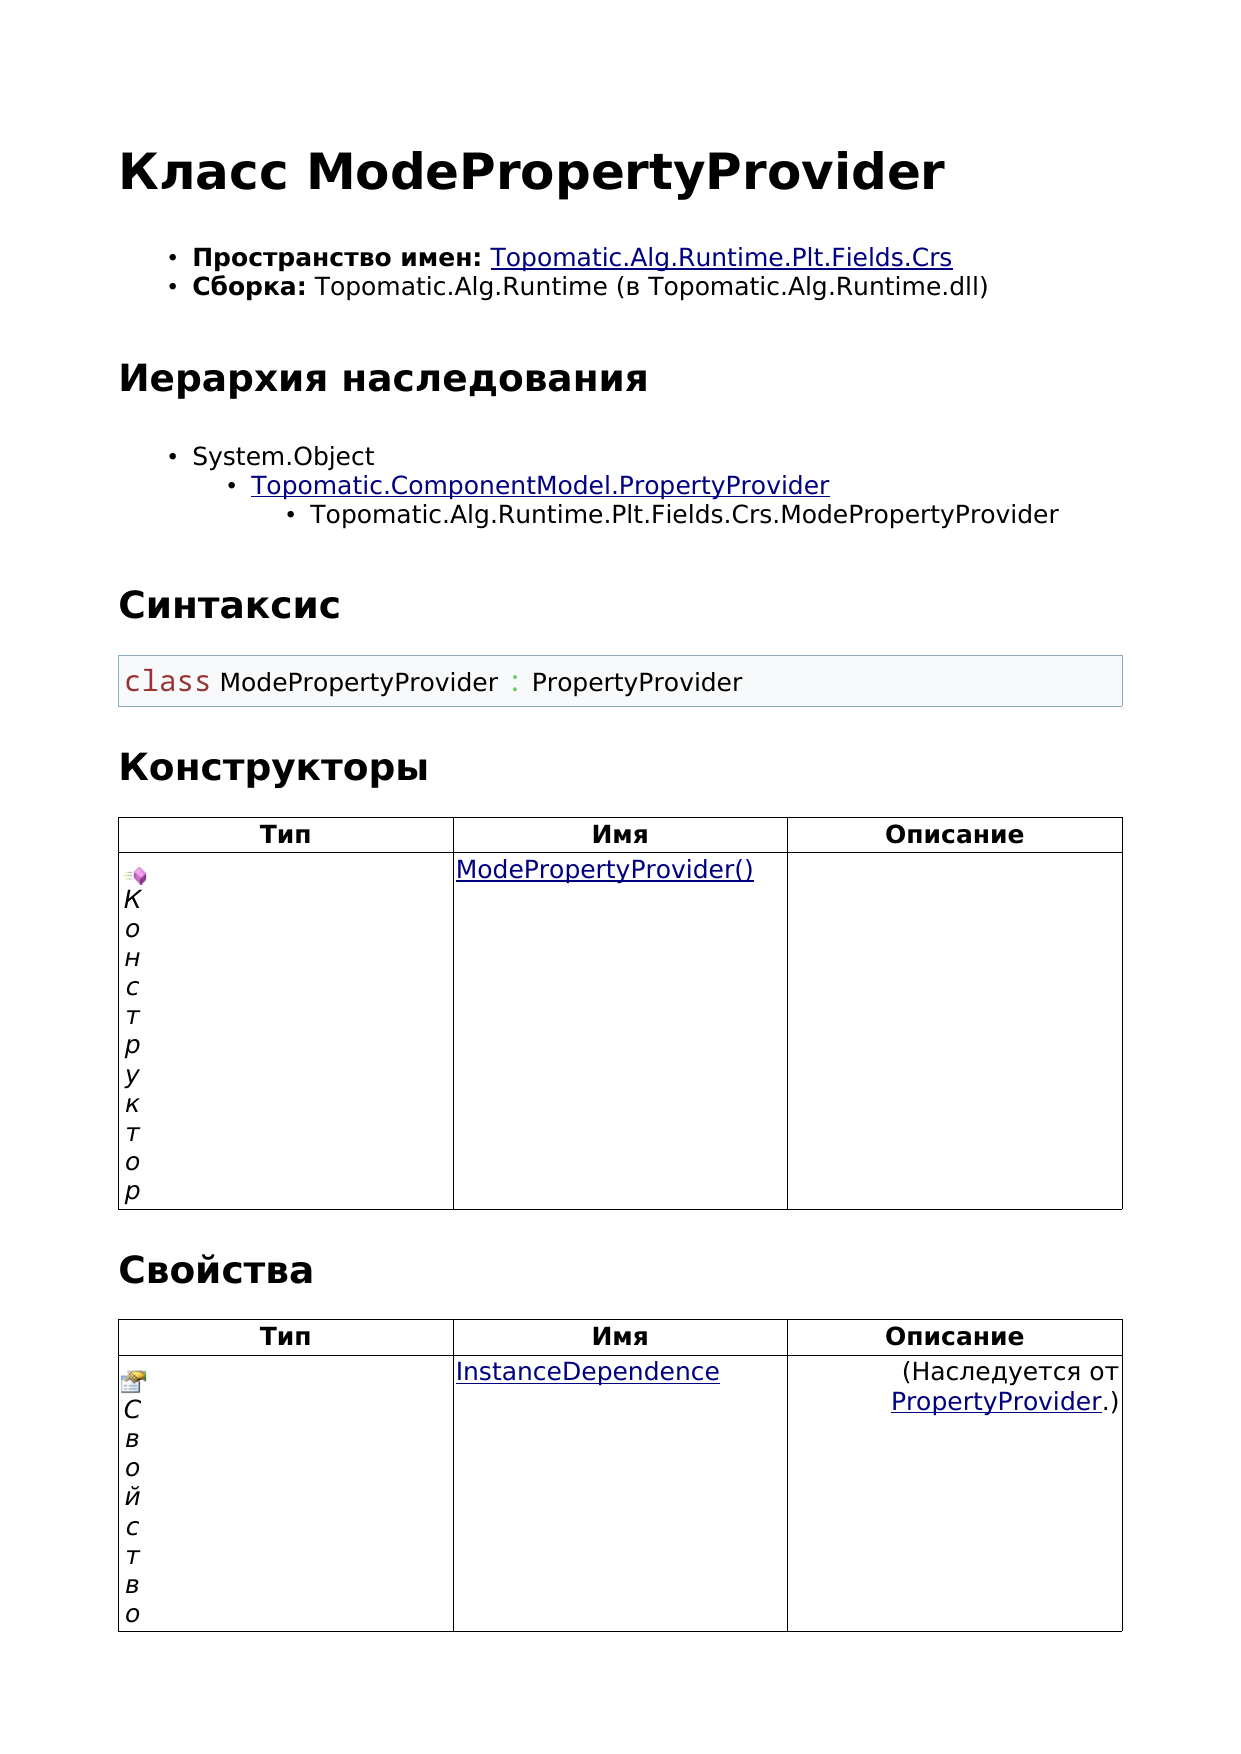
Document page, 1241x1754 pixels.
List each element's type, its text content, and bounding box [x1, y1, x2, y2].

subtitle Конструкторы [118, 746, 1122, 790]
table_cell [119, 853, 453, 1208]
table_header class ModePropertyProvider : PropertyProvider [119, 656, 1122, 706]
list System.Object [177, 442, 1122, 471]
table_cell [788, 853, 1122, 1208]
table_header Имя [454, 1320, 787, 1354]
table_cell (Наследуется от PropertyProvider.) [788, 1356, 1122, 1631]
table_cell [119, 1356, 453, 1631]
subtitle Синтаксис [118, 584, 1122, 627]
picture [121, 867, 147, 885]
table_cell InstanceDependence [454, 1356, 787, 1631]
table_header Описание [788, 818, 1122, 852]
subtitle Иерархия наследования [118, 356, 1122, 400]
picture [121, 1370, 147, 1395]
list Пространство имен: Topomatic.Alg.Runtime.Plt.Fields.Crs [177, 243, 1122, 272]
list Topomatic.ComponentModel.PropertyProvider [236, 471, 1122, 500]
table_cell ModePropertyProvider() [454, 853, 787, 1208]
list Topomatic.Alg.Runtime.Plt.Fields.Crs.ModePropertyProvider [295, 500, 1122, 529]
table_header Имя [454, 818, 787, 852]
table_header Тип [119, 1320, 453, 1354]
subtitle Свойства [118, 1248, 1122, 1292]
table_header Тип [119, 818, 453, 852]
table_header Описание [788, 1320, 1122, 1354]
subtitle Класс ModePropertyProvider [118, 143, 1122, 201]
list Сборка: Topomatic.Alg.Runtime (в Topomatic.Alg.Runtime.dll) [177, 272, 1122, 302]
